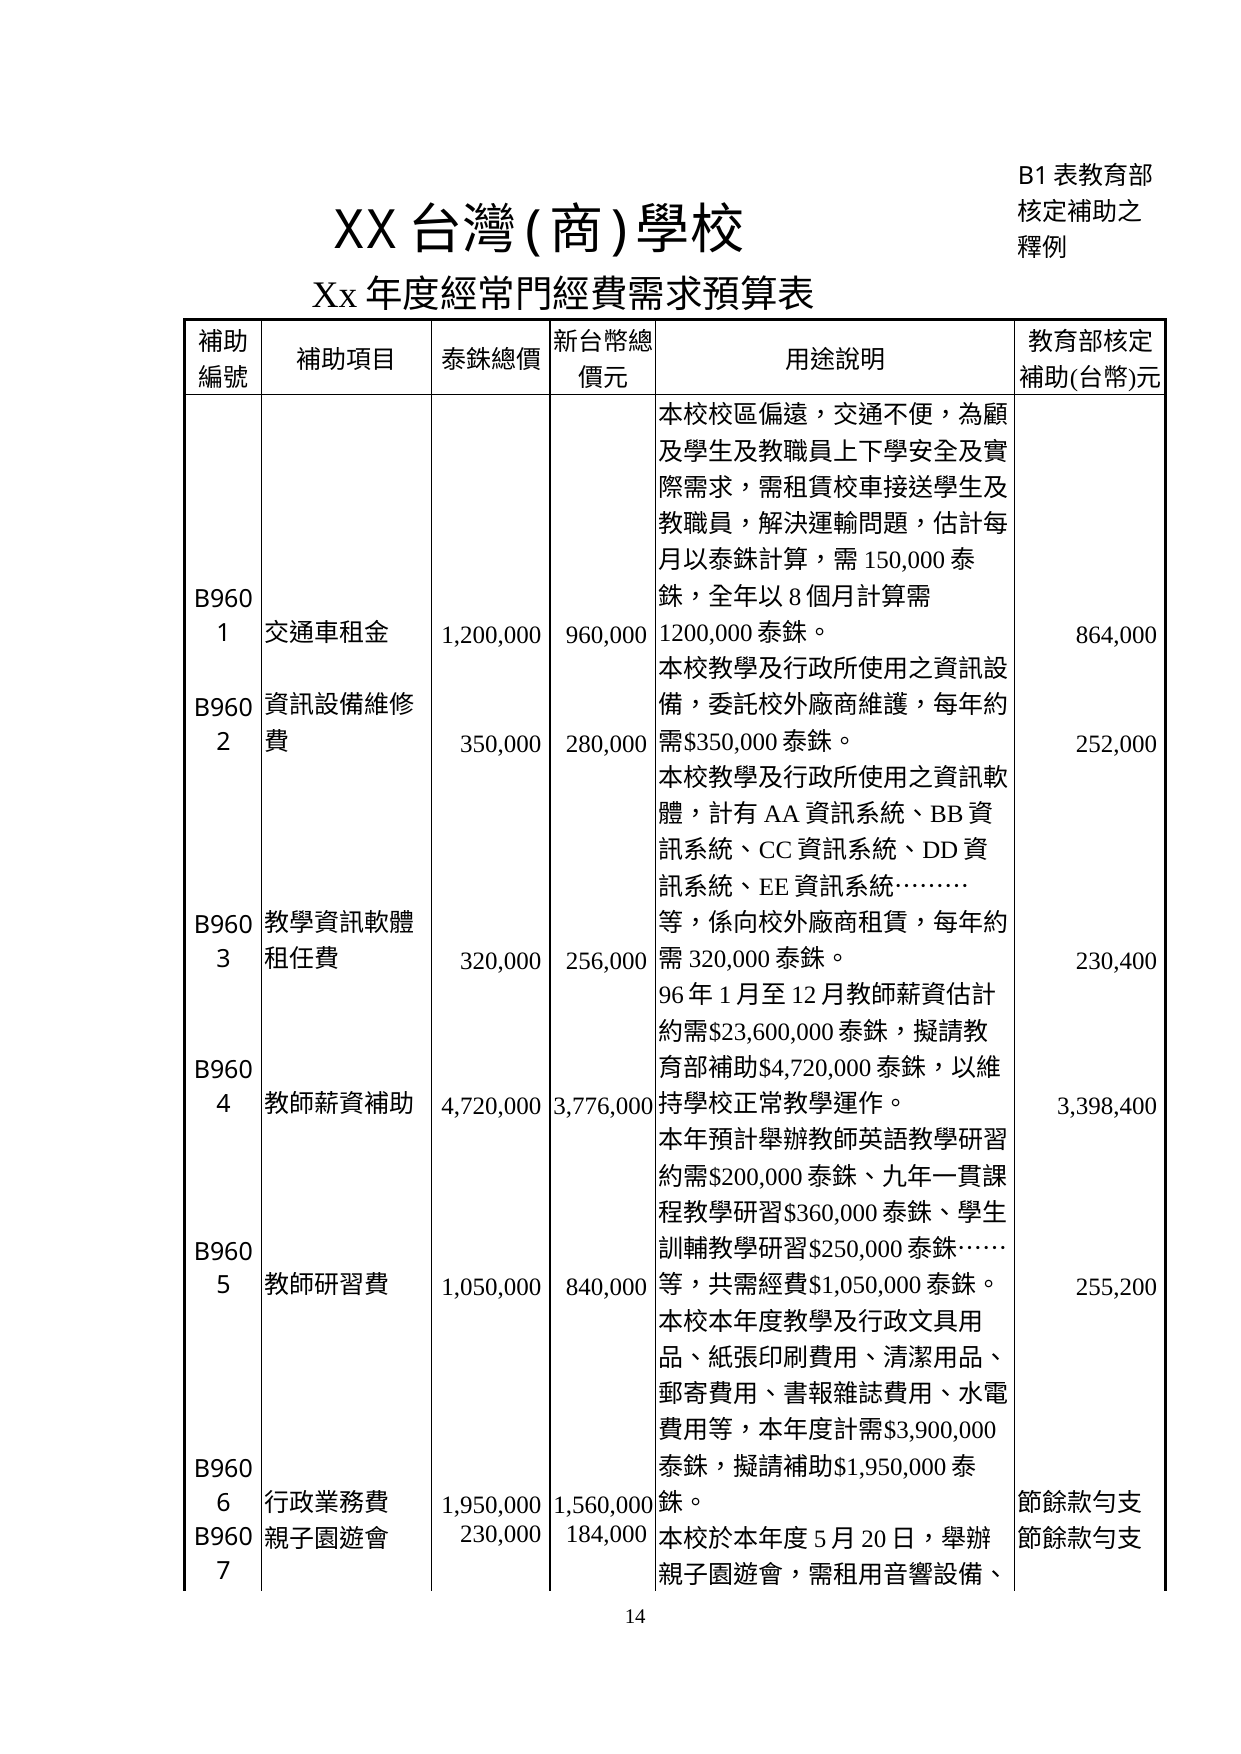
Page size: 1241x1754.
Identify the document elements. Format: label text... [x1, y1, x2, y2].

table_cell 230,000 [432, 1519, 549, 1591]
table_cell 本年預計舉辦教師英語教學研習約需$200,000泰銖、九年一貫課程教學研習$360,000泰銖、學生訓輔教學研習$250,000泰銖……等，共需經費$1,050,000泰銖。 [656, 1120, 1014, 1301]
table_cell 本校本年度教學及行政文具用品、紙張印刷費用、清潔用品、郵寄費用、書報雜誌費用、水電費用等，本年度計需$3,900,000泰銖，擬請補助$1,950,000泰銖。 [656, 1301, 1014, 1519]
table_cell 3,776,000 [551, 975, 655, 1120]
table_cell 280,000 [551, 649, 655, 757]
table_cell 1,200,000 [432, 395, 549, 649]
table_cell B9604 [186, 975, 261, 1120]
table_cell 新台幣總價元 [551, 321, 655, 394]
table_cell 320,000 [432, 758, 549, 975]
table_cell B9601 [186, 395, 261, 649]
table_cell 960,000 [551, 395, 655, 649]
table_cell 256,000 [551, 758, 655, 975]
table_header XX台灣(商)學校 [262, 155, 1015, 264]
table_cell 1,950,000 [432, 1301, 549, 1519]
table_cell 補助編號 [186, 321, 261, 394]
table_header B1表教育部核定補助之釋例 [1015, 155, 1166, 264]
table_cell 用途說明 [656, 321, 1014, 394]
table_cell 本校教學及行政所使用之資訊設備，委託校外廠商維護，每年約需$350,000泰銖。 [656, 649, 1014, 757]
table_cell B9605 [186, 1120, 261, 1301]
table_cell 1,560,000 [551, 1301, 655, 1519]
table_cell 教師薪資補助 [262, 975, 431, 1120]
table_cell 親子園遊會 [262, 1519, 431, 1591]
table_cell 教師研習費 [262, 1120, 431, 1301]
table_cell 補助項目 [262, 321, 431, 394]
table_cell 資訊設備維修費 [262, 649, 431, 757]
table_cell [185, 264, 262, 318]
table_cell 864,000 [1015, 395, 1164, 649]
table_cell 252,000 [1015, 649, 1164, 757]
table_cell 節餘款勻支 [1015, 1301, 1164, 1519]
table_cell 本校於本年度5月20日，舉辦親子園遊會，需租用音響設備、 [656, 1519, 1014, 1591]
table_cell B9607 [186, 1519, 261, 1591]
table_cell B9606 [186, 1301, 261, 1519]
table_cell 節餘款勻支 [1015, 1519, 1164, 1591]
table_cell 行政業務費 [262, 1301, 431, 1519]
table_cell 1,050,000 [432, 1120, 549, 1301]
table_cell 350,000 [432, 649, 549, 757]
table_cell 本校校區偏遠，交通不便，為顧及學生及教職員上下學安全及實際需求，需租賃校車接送學生及教職員，解決運輸問題，估計每月以泰銖計算，需150,000泰銖，全年以8個月計算需1200,000泰銖。 [656, 395, 1014, 649]
table_cell Xx年度經常門經費需求預算表 [262, 264, 1166, 318]
table_cell 教育部核定補助(台幣)元 [1015, 321, 1164, 394]
table_cell 3,398,400 [1015, 975, 1164, 1120]
table_header [185, 155, 262, 264]
table_cell 4,720,000 [432, 975, 549, 1120]
table_cell 230,400 [1015, 758, 1164, 975]
table_cell 交通車租金 [262, 395, 431, 649]
table_cell 教學資訊軟體租任費 [262, 758, 431, 975]
table_cell 本校教學及行政所使用之資訊軟體，計有AA資訊系統、BB資訊系統、CC資訊系統、DD資訊系統、EE資訊系統………等，係向校外廠商租賃，每年約需320,000泰銖。 [656, 758, 1014, 975]
table_cell 184,000 [551, 1519, 655, 1591]
table_cell 255,200 [1015, 1120, 1164, 1301]
table_cell 96年1月至12月教師薪資估計約需$23,600,000泰銖，擬請教育部補助$4,720,000泰銖，以維持學校正常教學運作。 [656, 975, 1014, 1120]
table_cell B9603 [186, 758, 261, 975]
table_cell B9602 [186, 649, 261, 757]
table_cell 840,000 [551, 1120, 655, 1301]
table_cell 泰銖總價 [432, 321, 549, 394]
